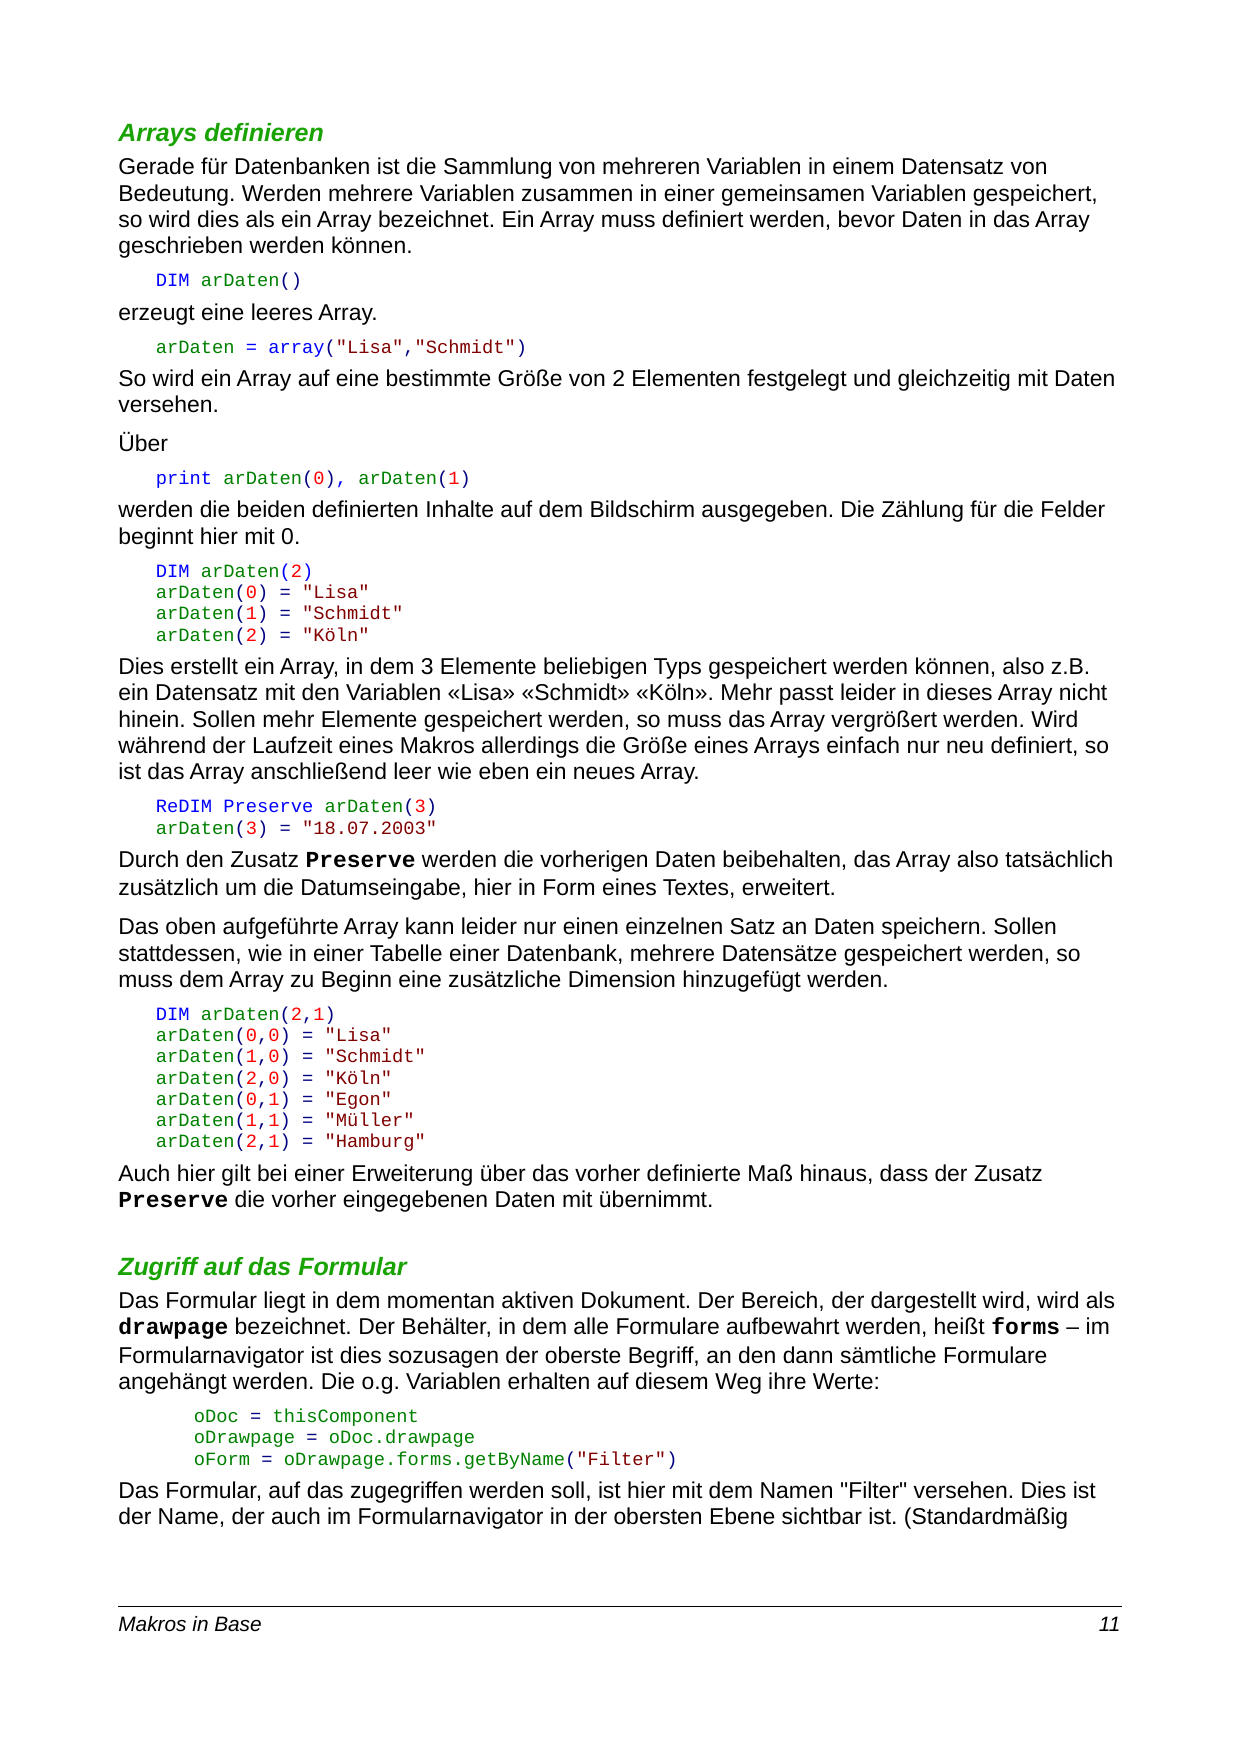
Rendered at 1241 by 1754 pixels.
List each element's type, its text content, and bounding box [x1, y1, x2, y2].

text DIM arDaten(2,1) [156, 1005, 1122, 1026]
text DIM arDaten(2) [156, 562, 1122, 583]
text arDaten(1) = "Schmidt" [156, 604, 1122, 625]
text Dies erstellt ein Array, in dem 3 Elemente beliebigen Typs gespeichert werden können, also z.B. ein Datensatz mit den Variablen «Lisa» «Schmidt» «Köln». Mehr passt leider in dieses Array nicht hinein. Sollen mehr Elemente gespeichert werden, so muss das Array vergrößert werden. Wird während der Laufzeit eines Makros allerdings die Größe eines Arrays einfach nur neu definiert, so ist das Array anschließend leer wie eben ein neues Array. [118, 653, 1122, 785]
text arDaten(0) = "Lisa" [156, 583, 1122, 604]
text oDrawpage = oDoc.drawpage [156, 1428, 1122, 1449]
text erzeugt eine leeres Array. [118, 298, 1122, 325]
text oForm = oDrawpage.forms.getByName("Filter") [156, 1449, 1122, 1471]
text arDaten(1,1) = "Müller" [156, 1111, 1122, 1132]
text arDaten(0,1) = "Egon" [156, 1090, 1122, 1111]
subtitle Arrays definieren [118, 118, 1122, 147]
text arDaten(2,0) = "Köln" [156, 1068, 1122, 1090]
text oDoc = thisComponent [156, 1407, 1122, 1428]
text Das Formular liegt in dem momentan aktiven Dokument. Der Bereich, der dargestellt wird, wird als drawpage bezeichnet. Der Behälter, in dem alle Formulare aufbewahrt werden, heißt forms – im Formularnavigator ist dies sozusagen der oberste Begriff, an den dann sämtliche Formulare angehängt werden. Die o.g. Variablen erhalten auf diesem Weg ihre Werte: [118, 1287, 1122, 1394]
text Über [118, 430, 1122, 456]
subtitle Zugriff auf das Formular [118, 1252, 1122, 1281]
text print arDaten(0), arDaten(1) [156, 469, 1122, 490]
text DIM arDaten() [156, 271, 1122, 292]
text Das Formular, auf das zugegriffen werden soll, ist hier mit dem Namen "Filter" versehen. Dies ist der Name, der auch im Formularnavigator in der obersten Ebene sichtbar ist. (Standardmäßig [118, 1477, 1122, 1529]
text Das oben aufgeführte Array kann leider nur einen einzelnen Satz an Daten speichern. Sollen stattdessen, wie in einer Tabelle einer Datenbank, mehrere Datensätze gespeichert werden, so muss dem Array zu Beginn eine zusätzliche Dimension hinzugefügt werden. [118, 913, 1122, 992]
text arDaten(2) = "Köln" [156, 625, 1122, 647]
text arDaten(0,0) = "Lisa" [156, 1026, 1122, 1047]
text So wird ein Array auf eine bestimmte Größe von 2 Elementen festgelegt und gleichzeitig mit Daten versehen. [118, 365, 1122, 418]
text arDaten(1,0) = "Schmidt" [156, 1047, 1122, 1068]
text Durch den Zusatz Preserve werden die vorherigen Daten beibehalten, das Array also tatsächlich zusätzlich um die Datumseingabe, hier in Form eines Textes, erweitert. [118, 846, 1122, 901]
text Auch hier gilt bei einer Erweiterung über das vorher definierte Maß hinaus, dass der Zusatz Preserve die vorher eingegebenen Daten mit übernimmt. [118, 1160, 1122, 1214]
text arDaten(3) = "18.07.2003" [156, 818, 1122, 840]
text arDaten(2,1) = "Hamburg" [156, 1132, 1122, 1153]
text arDaten = array("Lisa","Schmidt") [156, 337, 1122, 359]
text Gerade für Datenbanken ist die Sammlung von mehreren Variablen in einem Datensatz von Bedeutung. Werden mehrere Variablen zusammen in einer gemeinsamen Variablen gespeichert, so wird dies als ein Array bezeichnet. Ein Array muss definiert werden, bevor Daten in das Array geschrieben werden können. [118, 153, 1122, 258]
text werden die beiden definierten Inhalte auf dem Bildschirm ausgegeben. Die Zählung für die Felder beginnt hier mit 0. [118, 496, 1122, 549]
text ReDIM Preserve arDaten(3) [156, 797, 1122, 818]
